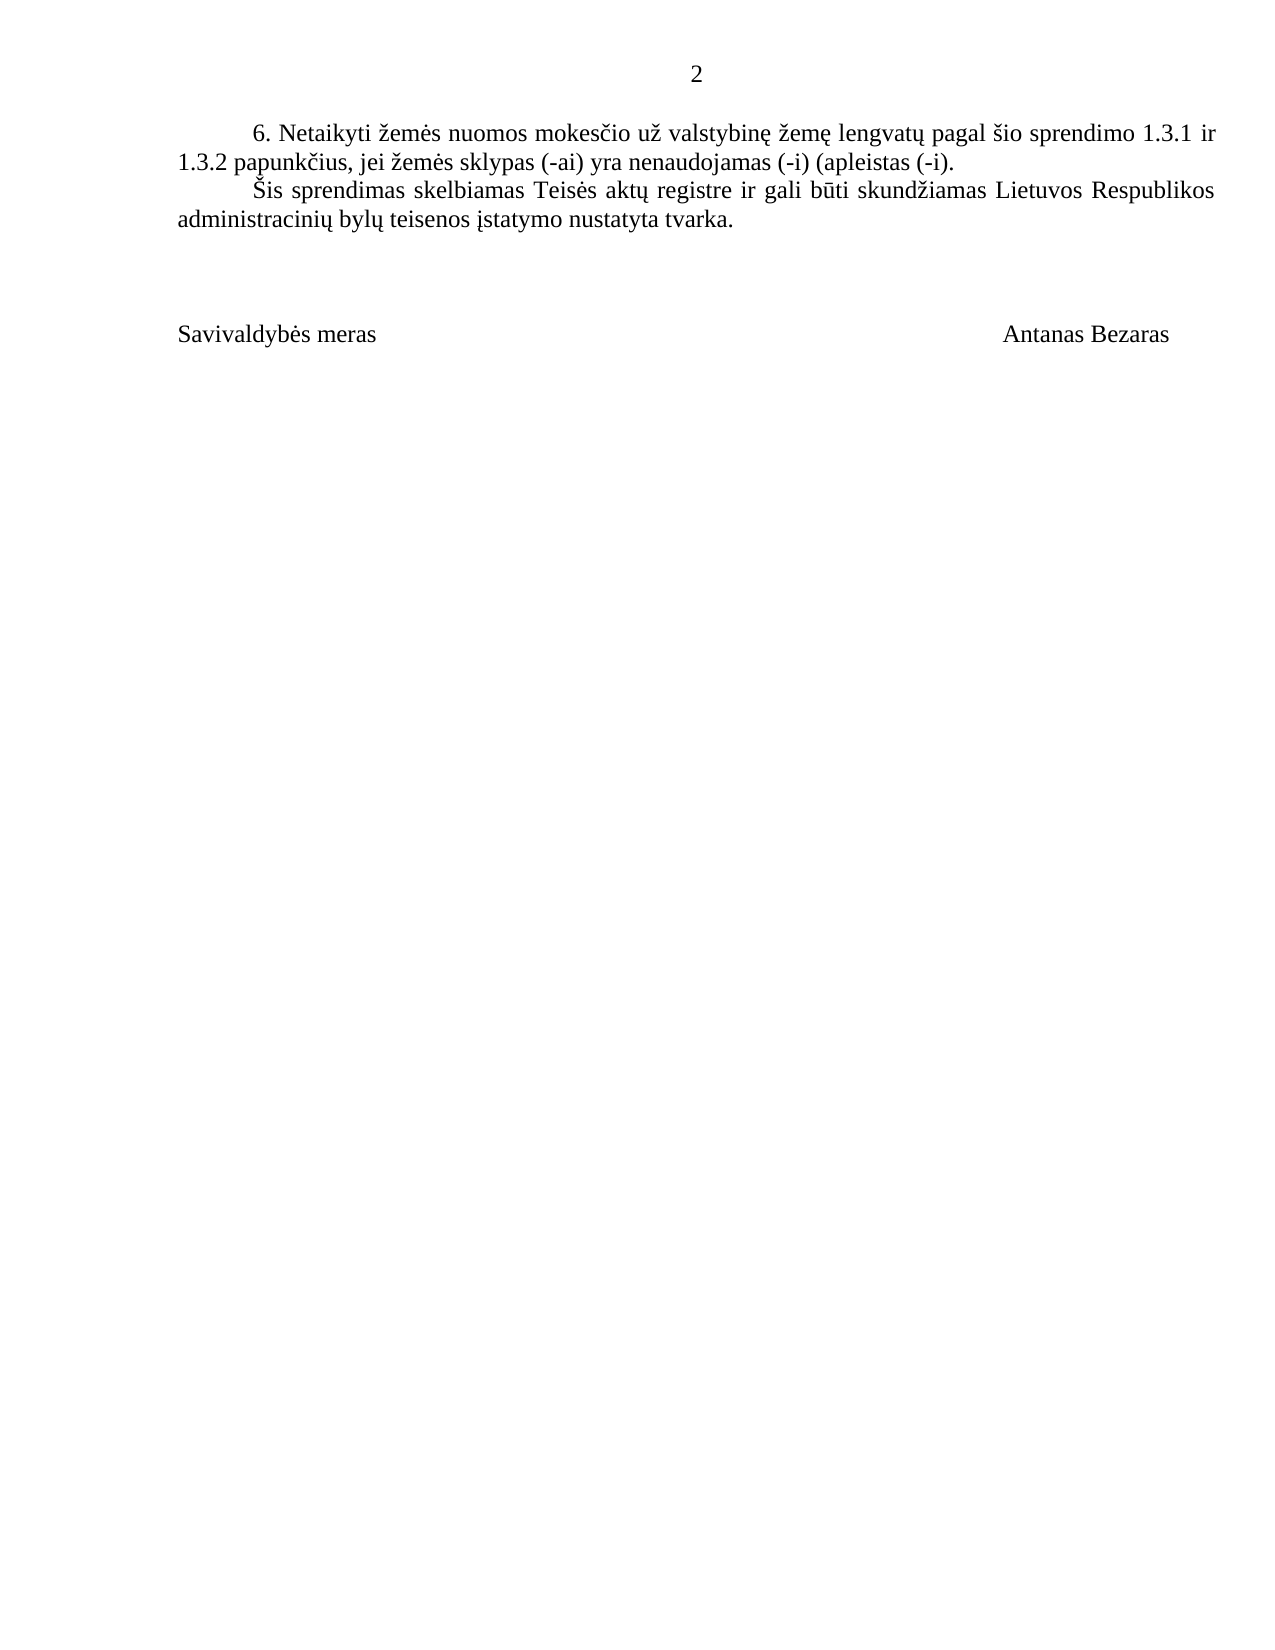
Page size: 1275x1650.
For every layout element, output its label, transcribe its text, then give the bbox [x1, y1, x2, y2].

text 6. Netaikyti žemės nuomos mokesčio už valstybinę žemę lengvatų pagal šio sprendimo 1.3.1 ir 1.3.2 papunkčius, jei žemės sklypas (-ai) yra nenaudojamas (-i) (apleistas (-i). [177, 118, 1216, 176]
text Šis sprendimas skelbiamas Teisės aktų registre ir gali būti skundžiamas Lietuvos Respublikos administracinių bylų teisenos įstatymo nustatyta tvarka. [177, 176, 1216, 233]
text Savivaldybės meras Antanas Bezaras [177, 319, 1216, 348]
